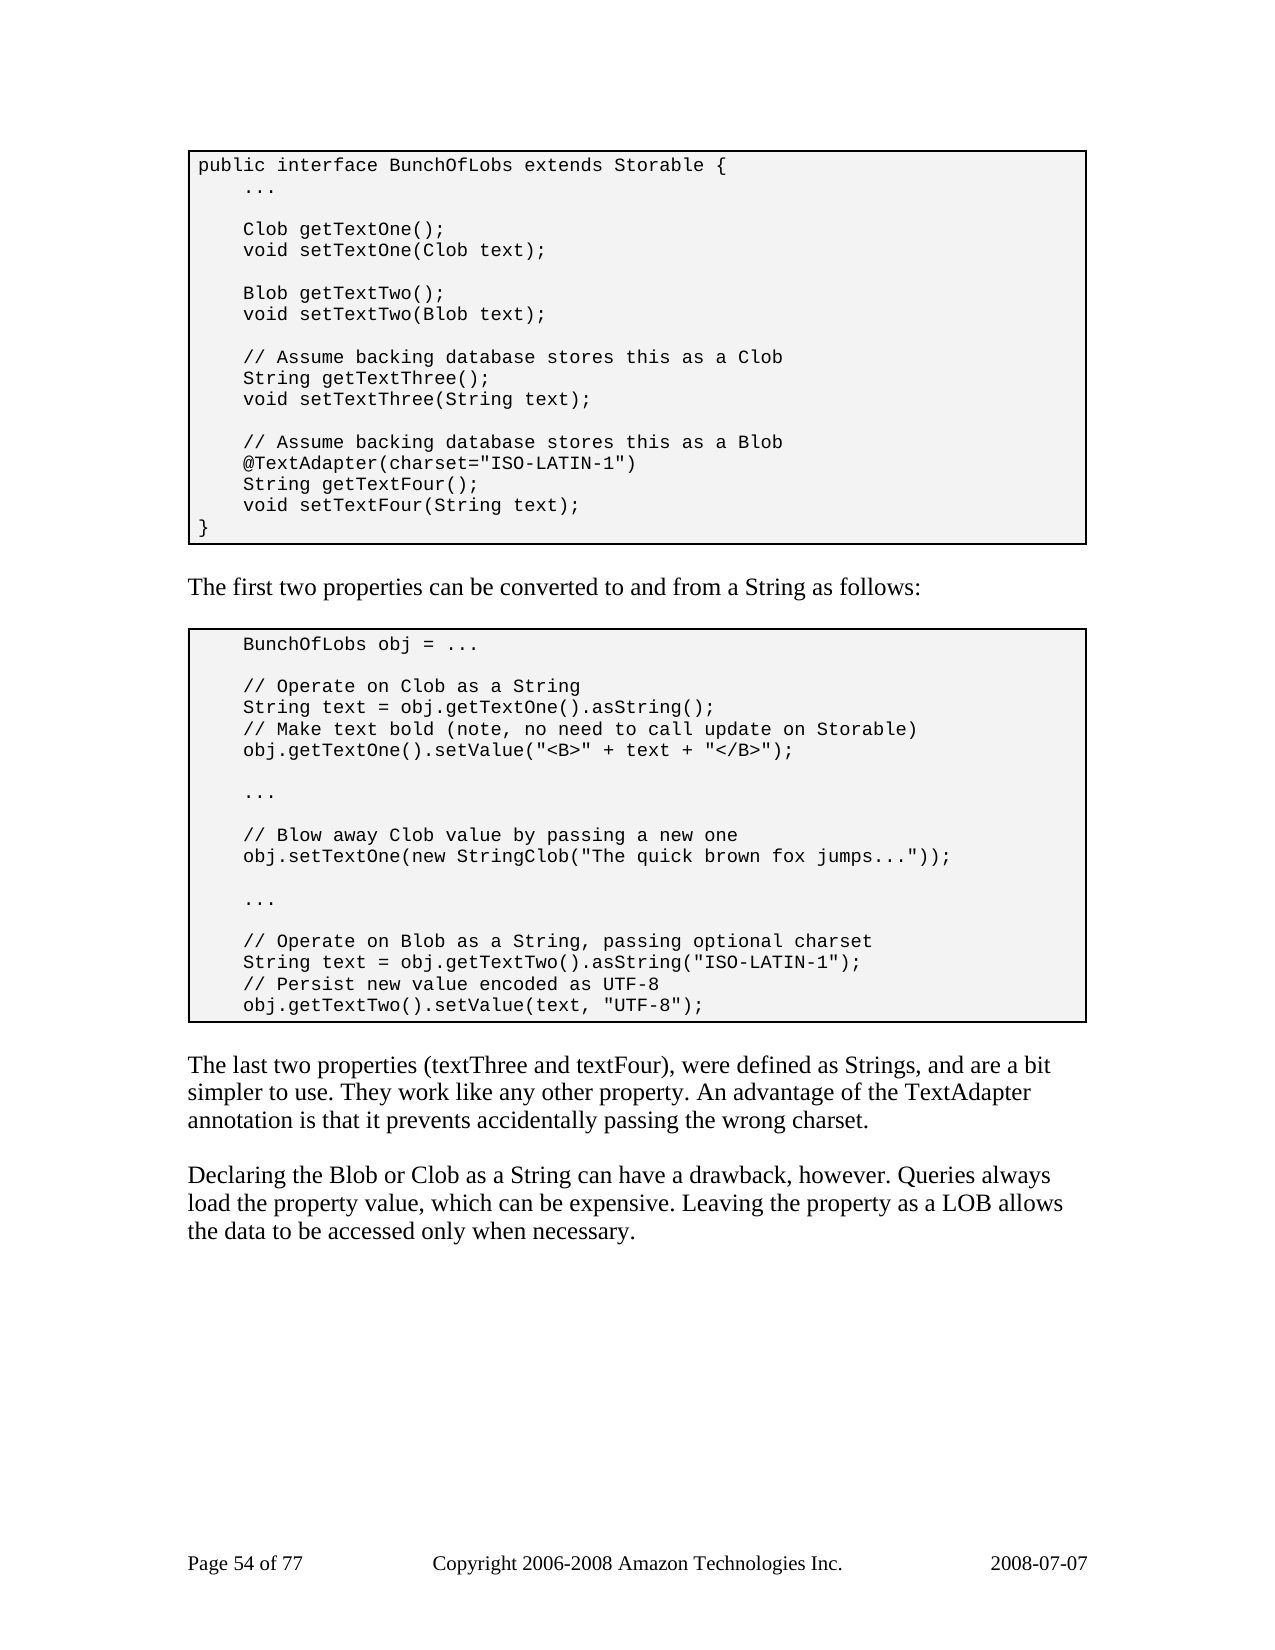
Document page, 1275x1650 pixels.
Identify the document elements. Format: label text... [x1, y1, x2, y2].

text obj.getTextTwo().setValue(text, "UTF-8"); [190, 989, 1085, 1021]
text String text = obj.getTextOne().asString(); [190, 692, 1085, 713]
text // Persist new value encoded as UTF-8 [190, 968, 1085, 989]
text obj.getTextOne().setValue("<B>" + text + "</B>"); [190, 734, 1085, 756]
text // Operate on Clob as a String [190, 671, 1085, 692]
text // Assume backing database stores this as a Clob [190, 341, 1085, 362]
text @TextAdapter(charset="ISO-LATIN-1") [190, 447, 1085, 469]
text String getTextFour(); [190, 469, 1085, 490]
text BunchOfLobs obj = ... [190, 630, 1085, 649]
text ... [190, 883, 1085, 904]
text Declaring the Blob or Clob as a String can have a drawback, however. Queries always load the property value, which can be expensive. Leaving the property as a LOB allows the data to be accessed only when necessary. [187, 1162, 1087, 1245]
text The first two properties can be converted to and from a String as follows: [187, 573, 1087, 600]
text // Operate on Blob as a String, passing optional charset [190, 926, 1085, 947]
text obj.setTextOne(new StringClob("The quick brown fox jumps...")); [190, 841, 1085, 862]
text } [190, 511, 1085, 543]
text void setTextFour(String text); [190, 490, 1085, 511]
text public interface BunchOfLobs extends Storable { [190, 152, 1085, 171]
text // Blow away Clob value by passing a new one [190, 819, 1085, 841]
text Clob getTextOne(); [190, 214, 1085, 235]
text String getTextThree(); [190, 362, 1085, 384]
text // Make text bold (note, no need to call update on Storable) [190, 713, 1085, 734]
text ... [190, 777, 1085, 798]
text The last two properties (textThree and textFour), were defined as Strings, and are a bit simpler to use. They work like any other property. An advantage of the TextAdapter annotation is that it prevents accidentally passing the wrong charset. [187, 1051, 1087, 1134]
text void setTextTwo(Blob text); [190, 299, 1085, 320]
text ... [190, 171, 1085, 192]
text void setTextThree(String text); [190, 384, 1085, 405]
text void setTextOne(Clob text); [190, 235, 1085, 256]
text // Assume backing database stores this as a Blob [190, 426, 1085, 447]
text Blob getTextTwo(); [190, 277, 1085, 299]
text String text = obj.getTextTwo().asString("ISO-LATIN-1"); [190, 947, 1085, 968]
